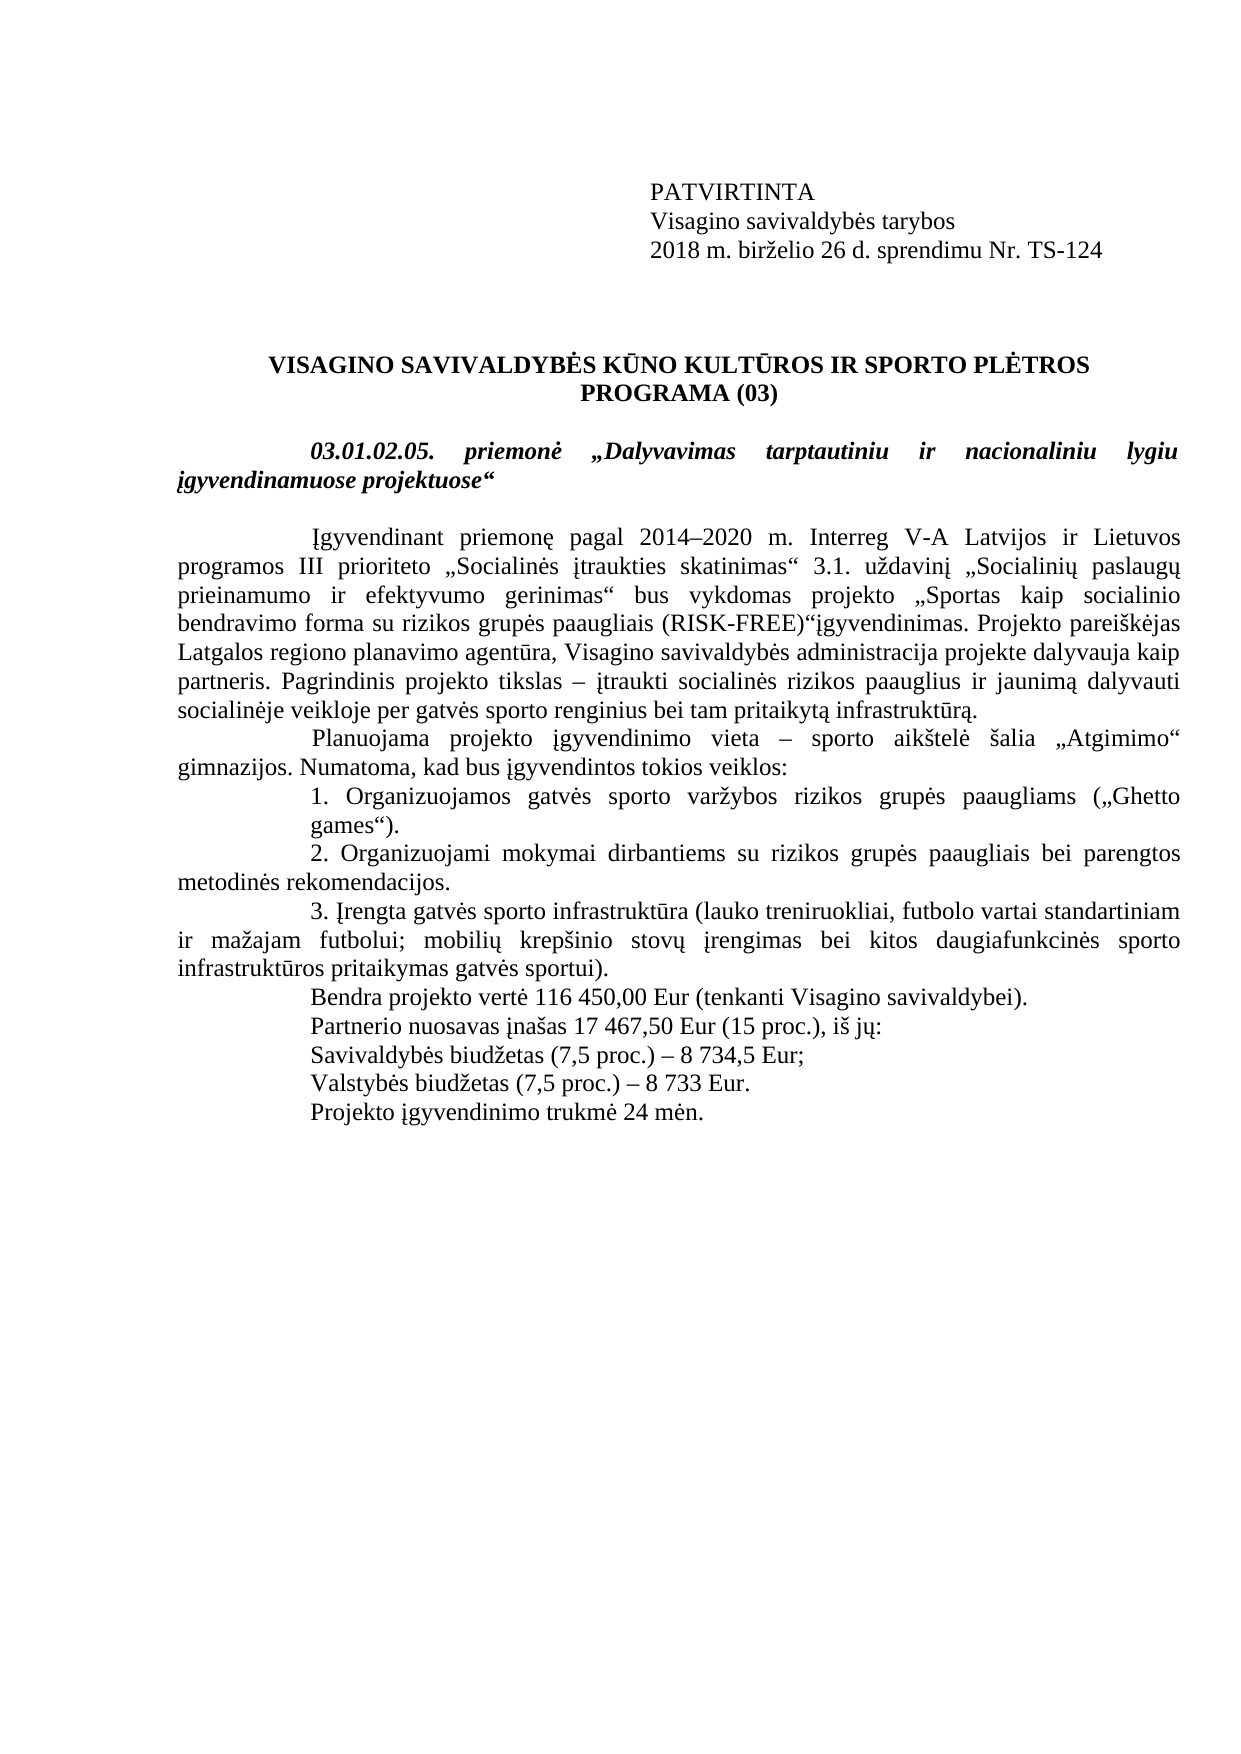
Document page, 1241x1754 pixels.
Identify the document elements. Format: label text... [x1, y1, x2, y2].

text Partnerio nuosavas įnašas 17 467,50 Eur (15 proc.), iš jų: [310, 1011, 1181, 1040]
text 2. Organizuojami mokymai dirbantiems su rizikos grupės paaugliais bei parengtos metodinės rekomendacijos. [177, 838, 1181, 896]
text 2018 m. birželio 26 d. sprendimu Nr. TS-124 [177, 235, 1181, 263]
text VISAGINO SAVIVALDYBĖS KŪNO KULTŪROS IR SPORTO PLĖTROS [177, 350, 1181, 378]
text Projekto įgyvendinimo trukmė 24 mėn. [310, 1097, 1181, 1126]
text 03.01.02.05. priemonė „Dalyvavimas tarptautiniu ir nacionaliniu lygiu įgyvendinamuose projektuose“ [177, 436, 1181, 493]
text 3. Įrengta gatvės sporto infrastruktūra (lauko treniruokliai, futbolo vartai standartiniam ir mažajam futbolui; mobilių krepšinio stovų įrengimas bei kitos daugiafunkcinės sporto infrastruktūros pritaikymas gatvės sportui). [177, 896, 1181, 982]
text Visagino savivaldybės tarybos [177, 206, 1181, 235]
text Savivaldybės biudžetas (7,5 proc.) – 8 734,5 Eur; [310, 1040, 1181, 1068]
text Bendra projekto vertė 116 450,00 Eur (tenkanti Visagino savivaldybei). [310, 982, 1181, 1011]
text Planuojama projekto įgyvendinimo vieta – sporto aikštelė šalia „Atgimimo“ gimnazijos. Numatoma, kad bus įgyvendintos tokios veiklos: [177, 723, 1181, 781]
text Valstybės biudžetas (7,5 proc.) – 8 733 Eur. [310, 1068, 1181, 1097]
text PATVIRTINTA [177, 177, 1240, 206]
text 1. Organizuojamos gatvės sporto varžybos rizikos grupės paaugliams („Ghetto games“). [310, 781, 1181, 838]
text PROGRAMA (03) [177, 378, 1181, 407]
text Įgyvendinant priemonę pagal 2014–2020 m. Interreg V-A Latvijos ir Lietuvos programos III prioriteto „Socialinės įtraukties skatinimas“ 3.1. uždavinį „Socialinių paslaugų prieinamumo ir efektyvumo gerinimas“ bus vykdomas projekto „Sportas kaip socialinio bendravimo forma su rizikos grupės paaugliais (RISK-FREE)“įgyvendinimas. Projekto pareiškėjas Latgalos regiono planavimo agentūra, Visagino savivaldybės administracija projekte dalyvauja kaip partneris. Pagrindinis projekto tikslas – įtraukti socialinės rizikos paauglius ir jaunimą dalyvauti socialinėje veikloje per gatvės sporto renginius bei tam pritaikytą infrastruktūrą. [177, 522, 1181, 723]
